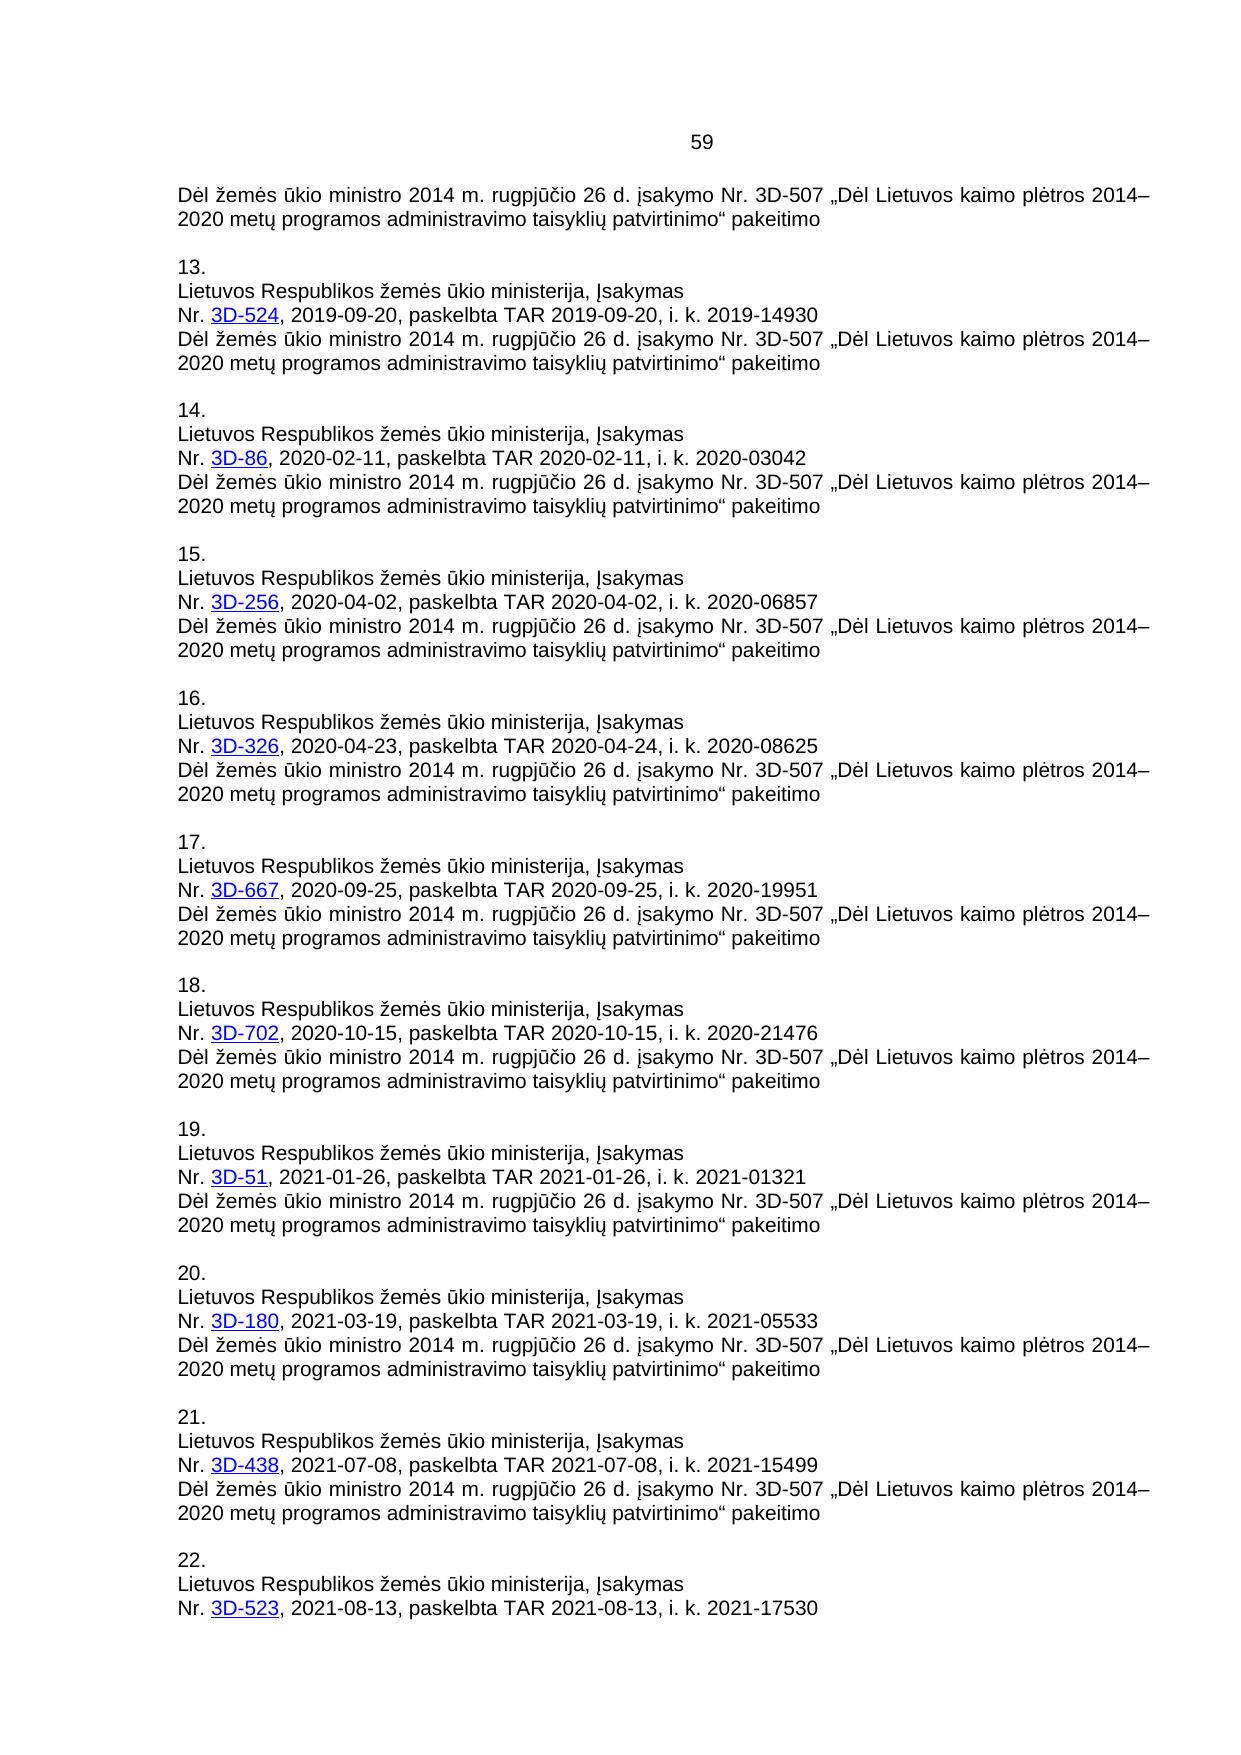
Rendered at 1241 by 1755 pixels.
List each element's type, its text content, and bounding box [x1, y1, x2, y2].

text Dėl žemės ūkio ministro 2014 m. rugpjūčio 26 d. įsakymo Nr. 3D-507 „Dėl Lietuvos kaimo plėtros 2014–2020 metų programos administravimo taisyklių patvirtinimo“ pakeitimo [177, 901, 1152, 949]
text Nr. 3D-180, 2021-03-19, paskelbta TAR 2021-03-19, i. k. 2021-05533 [177, 1309, 1152, 1333]
text 13. [177, 254, 1152, 278]
text Nr. 3D-256, 2020-04-02, paskelbta TAR 2020-04-02, i. k. 2020-06857 [177, 590, 1152, 614]
text Lietuvos Respublikos žemės ūkio ministerija, Įsakymas [177, 853, 1152, 877]
text Dėl žemės ūkio ministro 2014 m. rugpjūčio 26 d. įsakymo Nr. 3D-507 „Dėl Lietuvos kaimo plėtros 2014–2020 metų programos administravimo taisyklių patvirtinimo“ pakeitimo [177, 183, 1152, 231]
text Nr. 3D-86, 2020-02-11, paskelbta TAR 2020-02-11, i. k. 2020-03042 [177, 446, 1152, 470]
text 15. [177, 542, 1152, 566]
text 17. [177, 829, 1152, 853]
text Nr. 3D-438, 2021-07-08, paskelbta TAR 2021-07-08, i. k. 2021-15499 [177, 1452, 1152, 1476]
text 19. [177, 1117, 1152, 1141]
text Dėl žemės ūkio ministro 2014 m. rugpjūčio 26 d. įsakymo Nr. 3D-507 „Dėl Lietuvos kaimo plėtros 2014–2020 metų programos administravimo taisyklių patvirtinimo“ pakeitimo [177, 1476, 1152, 1524]
text Lietuvos Respublikos žemės ūkio ministerija, Įsakymas [177, 1141, 1152, 1165]
text Dėl žemės ūkio ministro 2014 m. rugpjūčio 26 d. įsakymo Nr. 3D-507 „Dėl Lietuvos kaimo plėtros 2014–2020 metų programos administravimo taisyklių patvirtinimo“ pakeitimo [177, 1045, 1152, 1093]
text 20. [177, 1261, 1152, 1285]
text Nr. 3D-702, 2020-10-15, paskelbta TAR 2020-10-15, i. k. 2020-21476 [177, 1021, 1152, 1045]
text Lietuvos Respublikos žemės ūkio ministerija, Įsakymas [177, 566, 1152, 590]
text Dėl žemės ūkio ministro 2014 m. rugpjūčio 26 d. įsakymo Nr. 3D-507 „Dėl Lietuvos kaimo plėtros 2014–2020 metų programos administravimo taisyklių patvirtinimo“ pakeitimo [177, 470, 1152, 518]
text Lietuvos Respublikos žemės ūkio ministerija, Įsakymas [177, 710, 1152, 734]
text 16. [177, 686, 1152, 710]
text Dėl žemės ūkio ministro 2014 m. rugpjūčio 26 d. įsakymo Nr. 3D-507 „Dėl Lietuvos kaimo plėtros 2014–2020 metų programos administravimo taisyklių patvirtinimo“ pakeitimo [177, 758, 1152, 806]
text Lietuvos Respublikos žemės ūkio ministerija, Įsakymas [177, 422, 1152, 446]
text Nr. 3D-51, 2021-01-26, paskelbta TAR 2021-01-26, i. k. 2021-01321 [177, 1165, 1152, 1189]
text Lietuvos Respublikos žemės ūkio ministerija, Įsakymas [177, 1572, 1152, 1596]
text Nr. 3D-524, 2019-09-20, paskelbta TAR 2019-09-20, i. k. 2019-14930 [177, 302, 1152, 326]
text Dėl žemės ūkio ministro 2014 m. rugpjūčio 26 d. įsakymo Nr. 3D-507 „Dėl Lietuvos kaimo plėtros 2014–2020 metų programos administravimo taisyklių patvirtinimo“ pakeitimo [177, 1189, 1152, 1237]
text Lietuvos Respublikos žemės ūkio ministerija, Įsakymas [177, 997, 1152, 1021]
text Nr. 3D-667, 2020-09-25, paskelbta TAR 2020-09-25, i. k. 2020-19951 [177, 877, 1152, 901]
text Lietuvos Respublikos žemės ūkio ministerija, Įsakymas [177, 278, 1152, 302]
text 22. [177, 1548, 1152, 1572]
text Dėl žemės ūkio ministro 2014 m. rugpjūčio 26 d. įsakymo Nr. 3D-507 „Dėl Lietuvos kaimo plėtros 2014–2020 metų programos administravimo taisyklių patvirtinimo“ pakeitimo [177, 326, 1152, 374]
text Nr. 3D-523, 2021-08-13, paskelbta TAR 2021-08-13, i. k. 2021-17530 [177, 1596, 1152, 1620]
text 21. [177, 1404, 1152, 1428]
text Lietuvos Respublikos žemės ūkio ministerija, Įsakymas [177, 1285, 1152, 1309]
text 18. [177, 973, 1152, 997]
text Dėl žemės ūkio ministro 2014 m. rugpjūčio 26 d. įsakymo Nr. 3D-507 „Dėl Lietuvos kaimo plėtros 2014–2020 metų programos administravimo taisyklių patvirtinimo“ pakeitimo [177, 614, 1152, 662]
text Dėl žemės ūkio ministro 2014 m. rugpjūčio 26 d. įsakymo Nr. 3D-507 „Dėl Lietuvos kaimo plėtros 2014–2020 metų programos administravimo taisyklių patvirtinimo“ pakeitimo [177, 1333, 1152, 1381]
text Lietuvos Respublikos žemės ūkio ministerija, Įsakymas [177, 1428, 1152, 1452]
text Nr. 3D-326, 2020-04-23, paskelbta TAR 2020-04-24, i. k. 2020-08625 [177, 734, 1152, 758]
text 14. [177, 398, 1152, 422]
